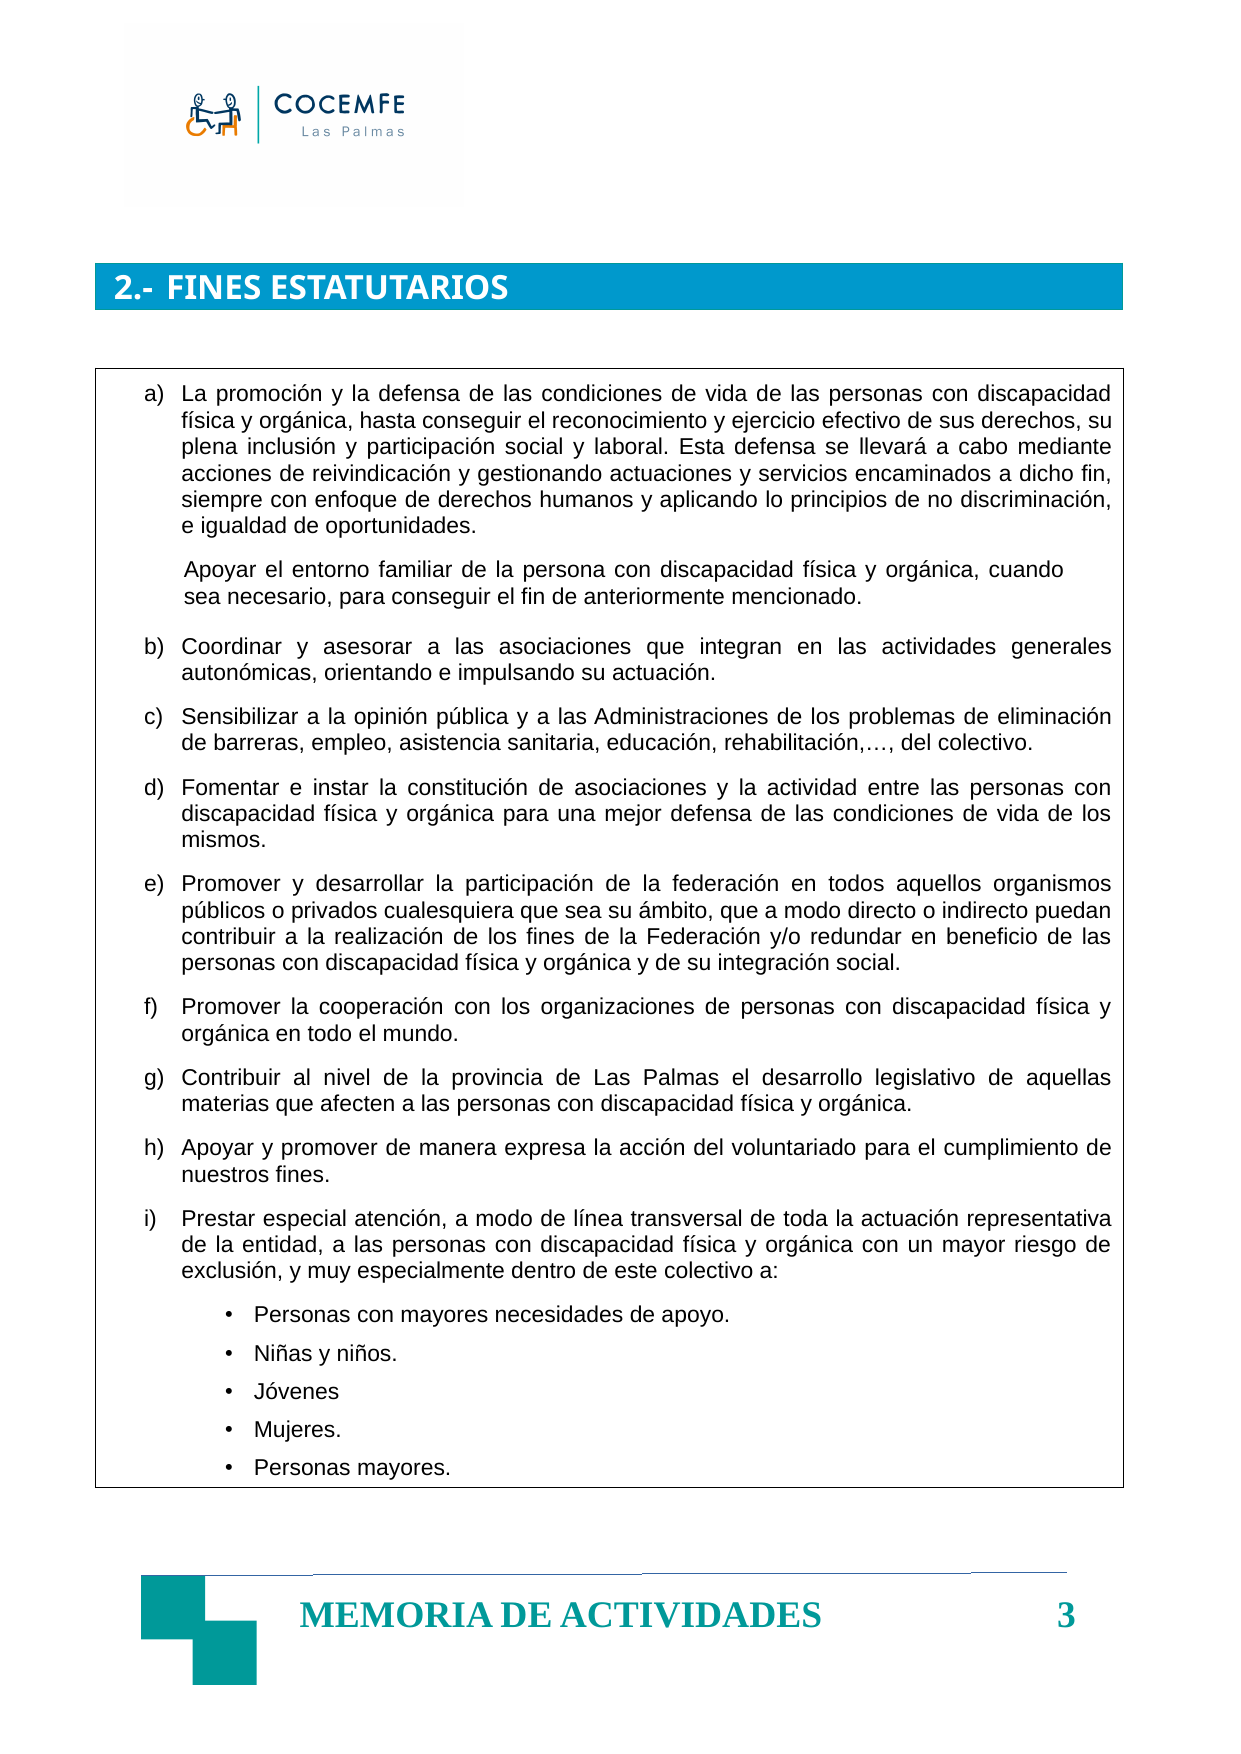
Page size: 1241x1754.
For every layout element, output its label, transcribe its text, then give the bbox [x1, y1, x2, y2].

picture [124, 23, 465, 207]
table_header La promoción y la defensa de las condiciones de vida de las personas con discapacidad física y orgánica, hasta conseguir el reconocimiento y ejercicio efectivo de sus derechos, su plena inclusión y participación social y laboral. Esta defensa se llevará a cabo mediante acciones de reivindicación y gestionando actuaciones y servicios encaminados a dicho fin, siempre con enfoque de derechos humanos y aplicando lo principios de no discriminación, e igualdad de oportunidades. Apoyar el entorno familiar de la persona con discapacidad física y orgánica, cuando sea necesario, para conseguir el fin de anteriormente mencionado. Coordinar y asesorar a las asociaciones que integran en las actividades generales autonómicas, orientando e impulsando su actuación. Sensibilizar a la opinión pública y a las Administraciones de los problemas de eliminación de barreras, empleo, asistencia sanitaria, educación, rehabilitación,…, del colectivo. Fomentar e instar la constitución de asociaciones y la actividad entre las personas con discapacidad física y orgánica para una mejor defensa de las condiciones de vida de los mismos. Promover y desarrollar la participación de la federación en todos aquellos organismos públicos o privados cualesquiera que sea su ámbito, que a modo directo o indirecto puedan contribuir a la realización de los fines de la Federación y/o redundar en beneficio de las personas con discapacidad física y orgánica y de su integración social. Promover la cooperación con los organizaciones de personas con discapacidad física y orgánica en todo el mundo. Contribuir al nivel de la provincia de Las Palmas el desarrollo legislativo de aquellas materias que afecten a las personas con discapacidad física y orgánica. Apoyar y promover de manera expresa la acción del voluntariado para el cumplimiento de nuestros fines. Prestar especial atención, a modo de línea transversal de toda la actuación representativa de la entidad, a las personas con discapacidad física y orgánica con un mayor riesgo de exclusión, y muy especialmente dentro de este colectivo a: Personas con mayores necesidades de apoyo. Niñas y niños. Jóvenes Mujeres. Personas mayores. [96, 369, 1123, 1487]
table_header FINES ESTATUTARIOS [96, 264, 1122, 309]
